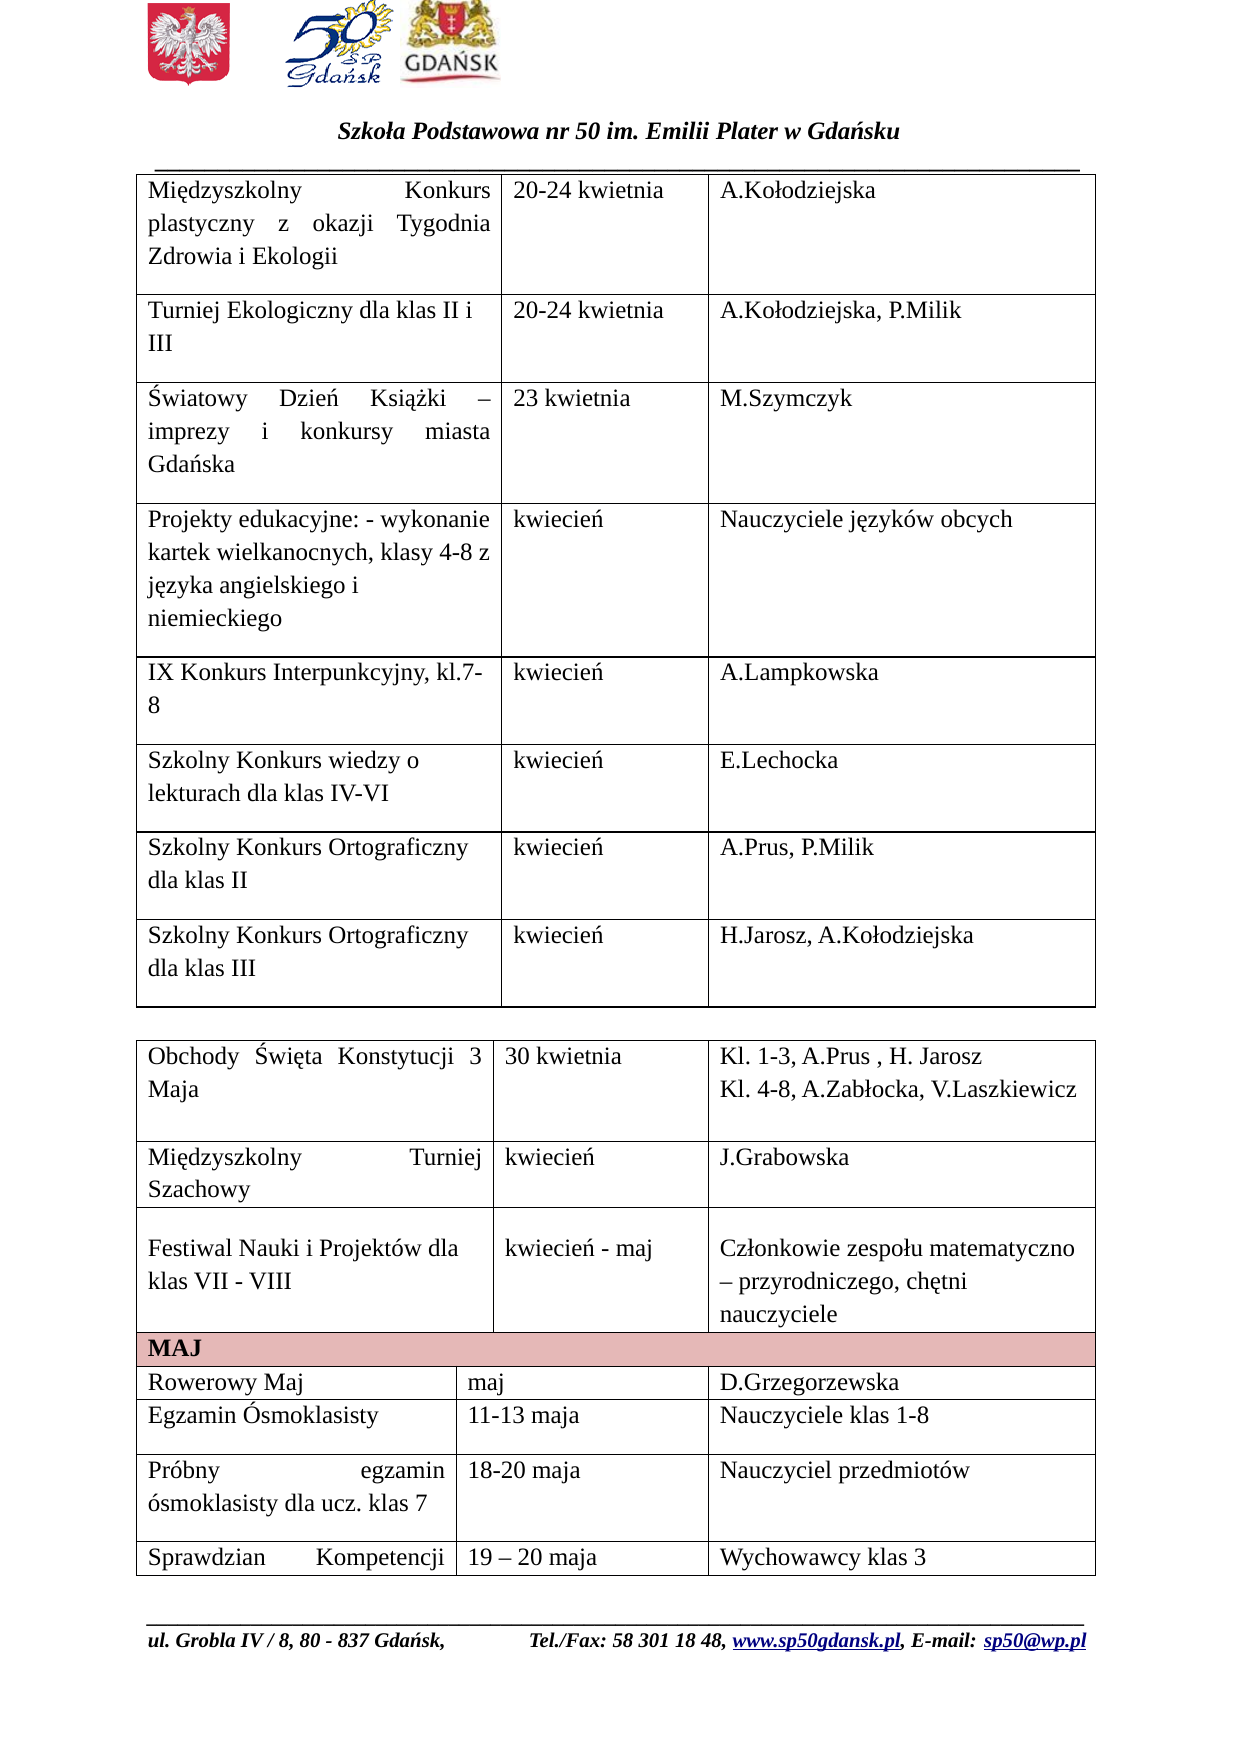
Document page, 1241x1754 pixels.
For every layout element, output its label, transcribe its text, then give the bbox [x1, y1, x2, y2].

table_cell A.Lampkowska [709, 658, 1095, 744]
table_cell 18-20 maja [457, 1455, 708, 1541]
table_cell kwiecień [502, 658, 708, 744]
table_cell Nauczyciel przedmiotów [709, 1455, 1095, 1541]
table_cell 19 – 20 maja [457, 1542, 708, 1575]
table_cell Festiwal Nauki i Projektów dla klas VII - VIII [137, 1208, 493, 1332]
table_cell Wychowawcy klas 3 [709, 1542, 1095, 1575]
table_cell Międzyszkolny Konkurs plastyczny z okazji Tygodnia Zdrowia i Ekologii [137, 175, 501, 294]
table_cell kwiecień [494, 1142, 708, 1207]
table_cell E.Lechocka [709, 745, 1095, 831]
table_cell Próbny egzamin ósmoklasisty dla ucz. klas 7 [137, 1455, 456, 1541]
table_cell Egzamin Ósmoklasisty [137, 1400, 456, 1454]
table_cell MAJ [137, 1333, 1095, 1366]
table_cell Projekty edukacyjne: - wykonanie kartek wielkanocnych, klasy 4-8 z języka angielskiego i niemieckiego [137, 504, 501, 656]
table_cell H.Jarosz, A.Kołodziejska [709, 920, 1095, 1006]
table_cell A.Kołodziejska [709, 175, 1095, 294]
table_cell Nauczyciele języków obcych [709, 504, 1095, 656]
table_cell Turniej Ekologiczny dla klas II i III [137, 295, 501, 382]
table_cell Szkolny Konkurs Ortograficzny dla klas III [137, 920, 501, 1006]
table_cell M.Szymczyk [709, 383, 1095, 503]
table_cell Światowy Dzień Książki – imprezy i konkursy miasta Gdańska [137, 383, 501, 503]
table_cell Szkolny Konkurs wiedzy o lekturach dla klas IV-VI [137, 745, 501, 831]
table_cell D.Grzegorzewska [709, 1367, 1095, 1399]
table_cell kwiecień [502, 920, 708, 1006]
table_cell Rowerowy Maj [137, 1367, 456, 1399]
table_cell 23 kwietnia [502, 383, 708, 503]
table_cell 20-24 kwietnia [502, 295, 708, 382]
table_cell Szkolny Konkurs Ortograficzny dla klas II [137, 833, 501, 919]
table_cell 20-24 kwietnia [502, 175, 708, 294]
table_cell A.Prus, P.Milik [709, 833, 1095, 919]
table_cell J.Grabowska [709, 1142, 1095, 1207]
table_header Obchody Święta Konstytucji 3 Maja [137, 1041, 493, 1141]
table_cell Nauczyciele klas 1-8 [709, 1400, 1095, 1454]
table_cell Członkowie zespołu matematyczno – przyrodniczego, chętni nauczyciele [709, 1208, 1095, 1332]
table_cell 11-13 maja [457, 1400, 708, 1454]
table_cell IX Konkurs Interpunkcyjny, kl.7-8 [137, 658, 501, 744]
table_cell A.Kołodziejska, P.Milik [709, 295, 1095, 382]
table_cell kwiecień - maj [494, 1208, 708, 1332]
table_cell Sprawdzian Kompetencji [137, 1542, 456, 1575]
table_cell kwiecień [502, 504, 708, 656]
table_cell Międzyszkolny Turniej Szachowy [137, 1142, 493, 1207]
table_cell kwiecień [502, 745, 708, 831]
table_cell maj [457, 1367, 708, 1399]
table_cell kwiecień [502, 833, 708, 919]
table_header 30 kwietnia [494, 1041, 708, 1141]
table_header Kl. 1-3, A.Prus , H. Jarosz Kl. 4-8, A.Zabłocka, V.Laszkiewicz [709, 1041, 1095, 1141]
